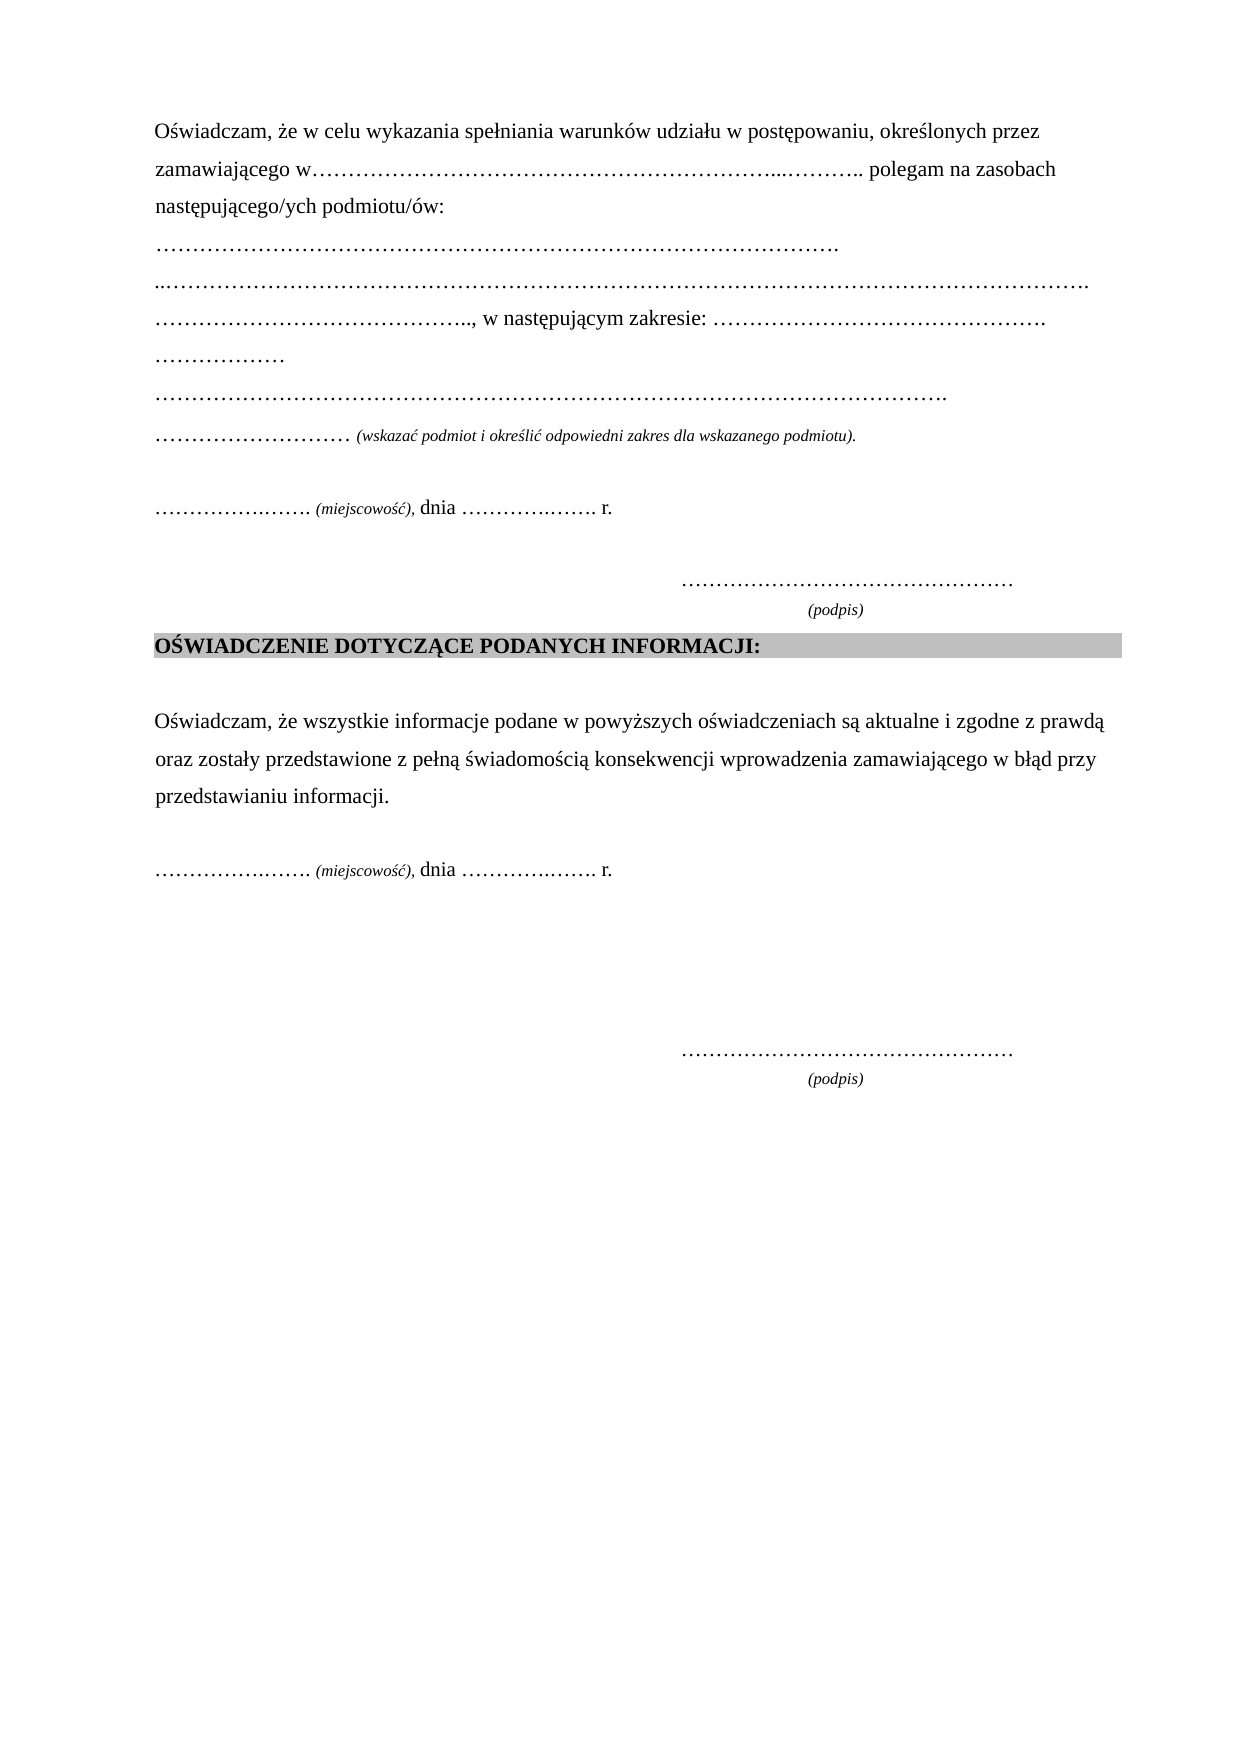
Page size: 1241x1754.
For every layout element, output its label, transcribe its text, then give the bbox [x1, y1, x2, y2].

text ………………………………………………………………………………………………. [154, 380, 1122, 405]
text …………………………………….., w następującym zakresie: ………………………………………. [154, 305, 1122, 331]
text Oświadczam, że wszystkie informacje podane w powyższych oświadczeniach są aktualne i zgodne z prawdą oraz zostały przedstawione z pełną świadomością konsekwencji wprowadzenia zamawiającego w błąd przy przedstawianiu informacji. [154, 708, 1122, 808]
text ..………………………………………………………………………………………………………………. [154, 268, 1122, 293]
text ………………………………………… [681, 567, 1122, 591]
text …………….……. (miejscowość), dnia ………….……. r. [154, 856, 1122, 881]
text Oświadczam, że w celu wykazania spełniania warunków udziału w postępowaniu, określonych przez zamawiającego w………………………………………………………...……….. polegam na zasobach następującego/ych podmiotu/ów: …………………………………………………………………………………. [154, 118, 1122, 256]
text OŚWIADCZENIE DOTYCZĄCE PODANYCH INFORMACJI: [154, 633, 1122, 658]
text ……………………… (wskazać podmiot i określić odpowiedni zakres dla wskazanego podmiotu). [154, 421, 1122, 446]
text ………………………………………… [681, 1037, 1122, 1061]
text ……………… [154, 342, 1122, 368]
text (podpis) [551, 1069, 1122, 1088]
text …………….……. (miejscowość), dnia ………….……. r. [154, 495, 1122, 519]
text (podpis) [551, 599, 1122, 618]
